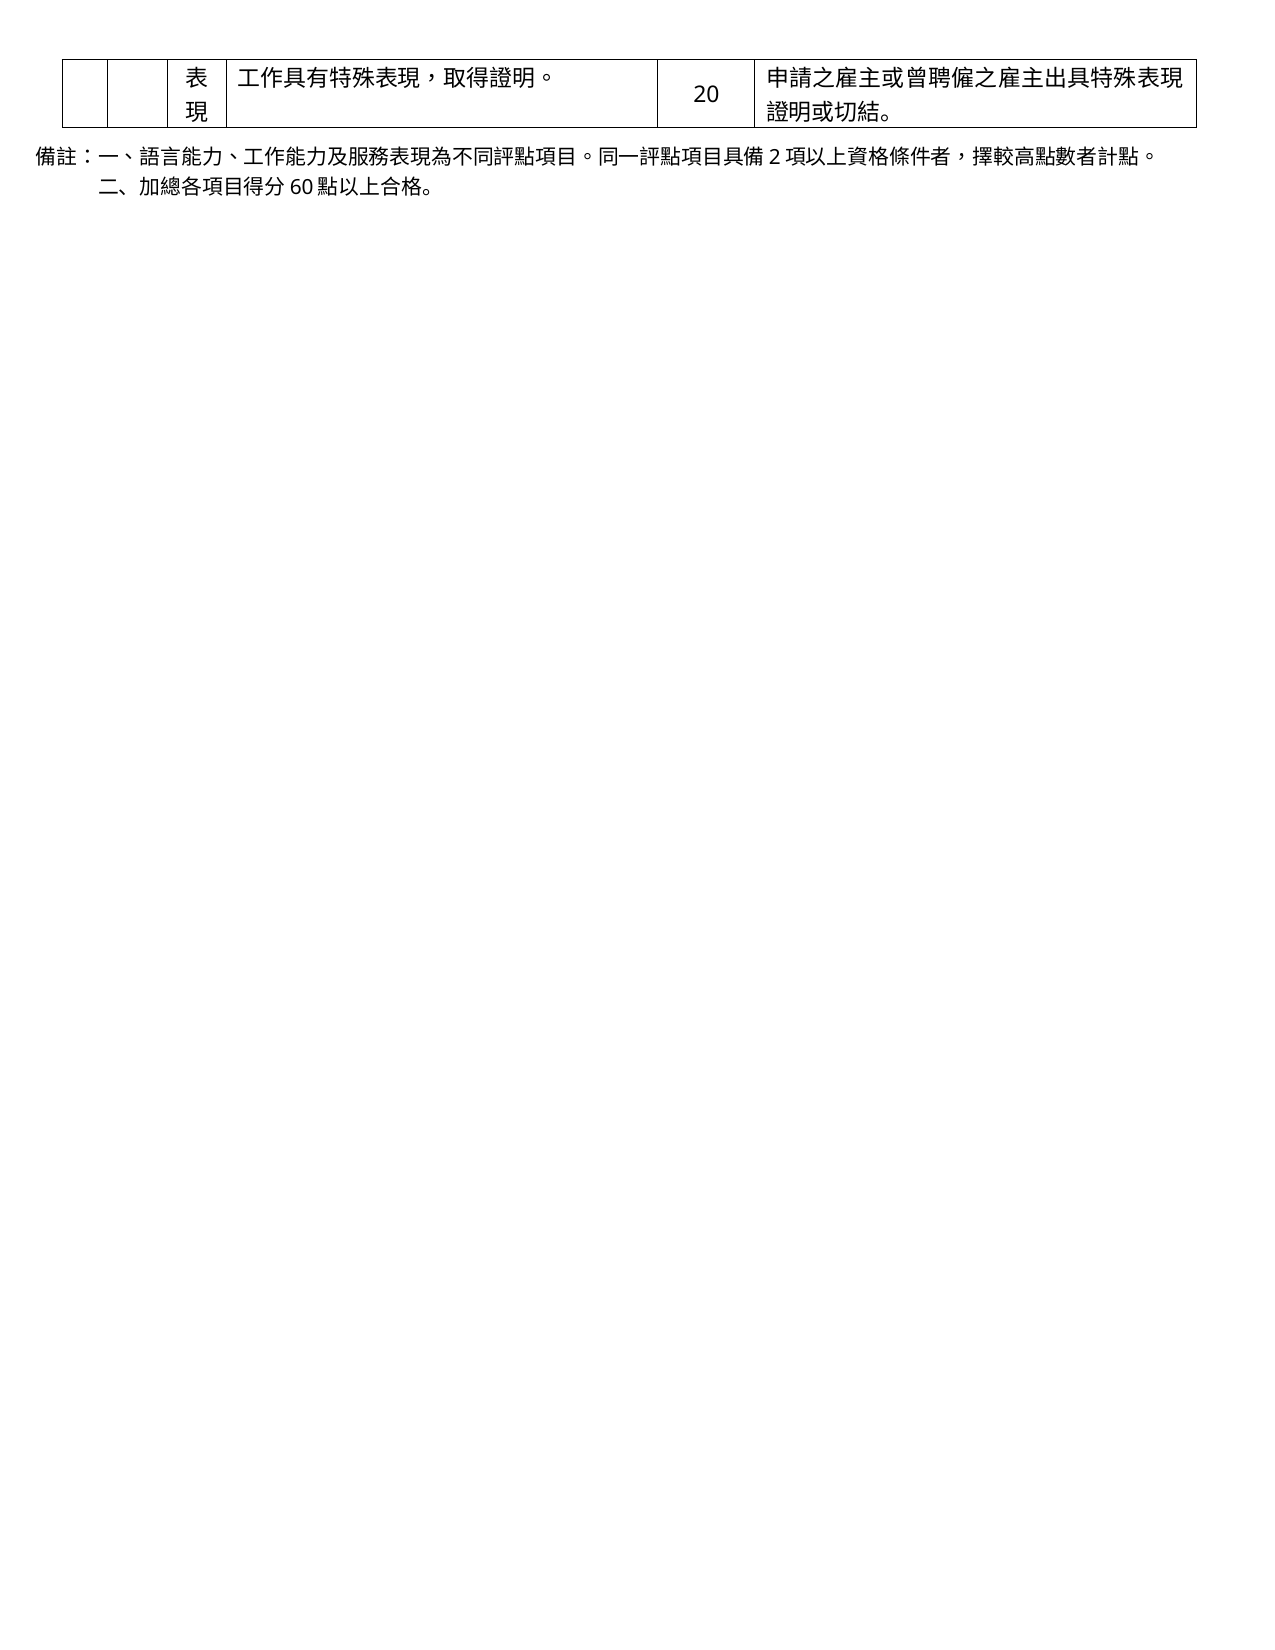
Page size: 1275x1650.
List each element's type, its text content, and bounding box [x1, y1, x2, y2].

text 備註：一、語言能力、工作能力及服務表現為不同評點項目。同一評點項目具備2項以上資格條件者，擇較高點數者計點。 [35, 140, 1255, 170]
text 二、加總各項目得分60點以上合格。 [35, 170, 1255, 201]
table_cell 申請之雇主或曾聘僱之雇主出具特殊表現證明或切結。 [755, 60, 1196, 127]
table_cell 20 [658, 60, 754, 127]
table_cell 表現 [168, 60, 226, 127]
table_cell 工作具有特殊表現，取得證明。 [227, 60, 657, 127]
